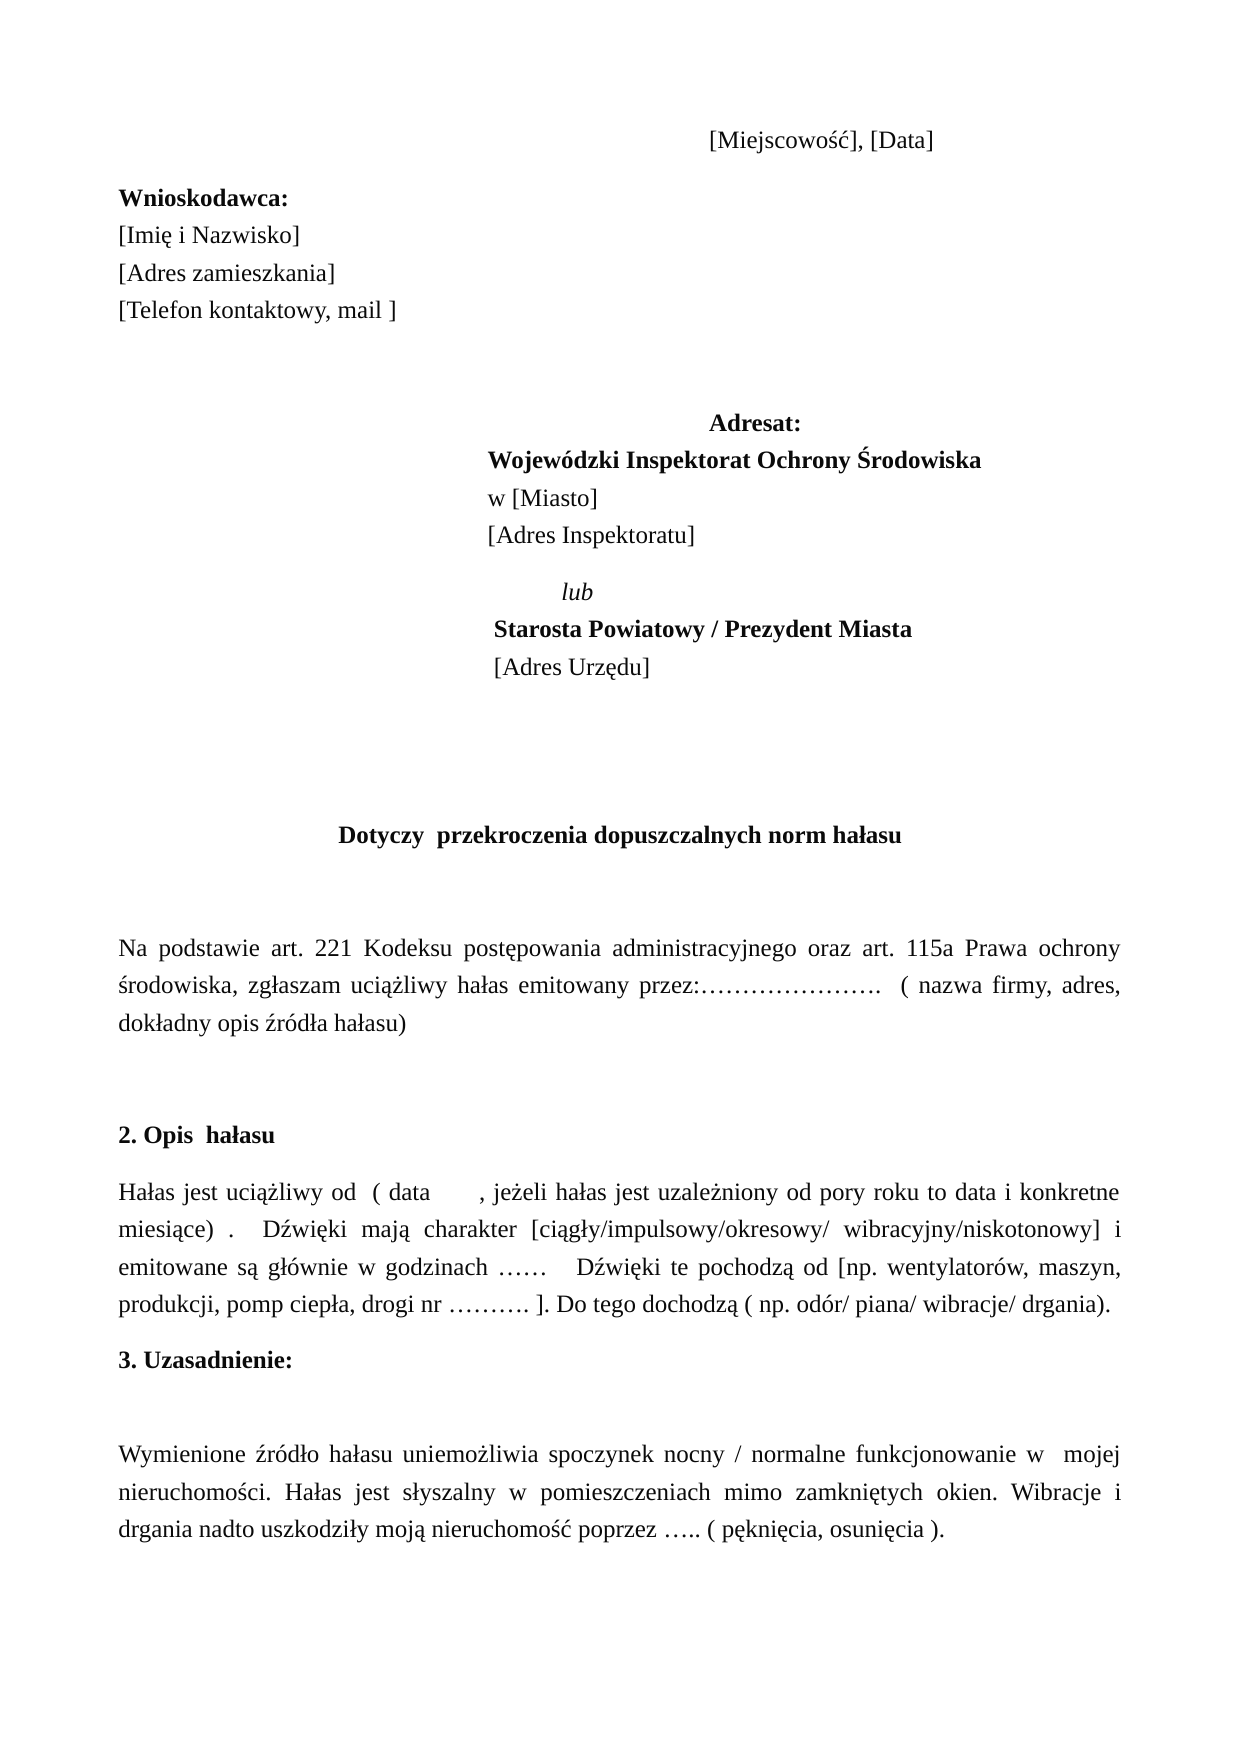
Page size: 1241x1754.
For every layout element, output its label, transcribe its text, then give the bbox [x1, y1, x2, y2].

text 2. Opis hałasu [118, 1112, 1122, 1149]
text lub Starosta Powiatowy / Prezydent Miasta [Adres Urzędu] [118, 568, 1122, 681]
text Dotyczy przekroczenia dopuszczalnych norm hałasu [118, 812, 1122, 849]
text [Miejscowość], [Data] [118, 118, 1122, 156]
text Hałas jest uciążliwy od ( data , jeżeli hałas jest uzależniony od pory roku to data i konkretne miesiące) . Dźwięki mają charakter [ciągły/impulsowy/okresowy/ wibracyjny/niskotonowy] i emitowane są głównie w godzinach …… Dźwięki te pochodzą od [np. wentylatorów, maszyn, produkcji, pomp ciepła, drogi nr ………. ]. Do tego dochodzą ( np. odór/ piana/ wibracje/ drgania). [118, 1168, 1122, 1318]
text Adresat: Wojewódzki Inspektorat Ochrony Środowiska w [Miasto] [Adres Inspektoratu] [118, 399, 1122, 549]
text 3. Uzasadnienie: [118, 1337, 1122, 1412]
text Na podstawie art. 221 Kodeksu postępowania administracyjnego oraz art. 115a Prawa ochrony środowiska, zgłaszam uciążliwy hałas emitowany przez:…………………. ( nazwa firmy, adres, dokładny opis źródła hałasu) [118, 924, 1122, 1037]
text Wnioskodawca: [Imię i Nazwisko] [Adres zamieszkania] [Telefon kontaktowy, mail ] [118, 174, 1122, 324]
text Wymienione źródło hałasu uniemożliwia spoczynek nocny / normalne funkcjonowanie w mojej nieruchomości. Hałas jest słyszalny w pomieszczeniach mimo zamkniętych okien. Wibracje i drgania nadto uszkodziły moją nieruchomość poprzez ….. ( pęknięcia, osunięcia ). [118, 1431, 1122, 1543]
